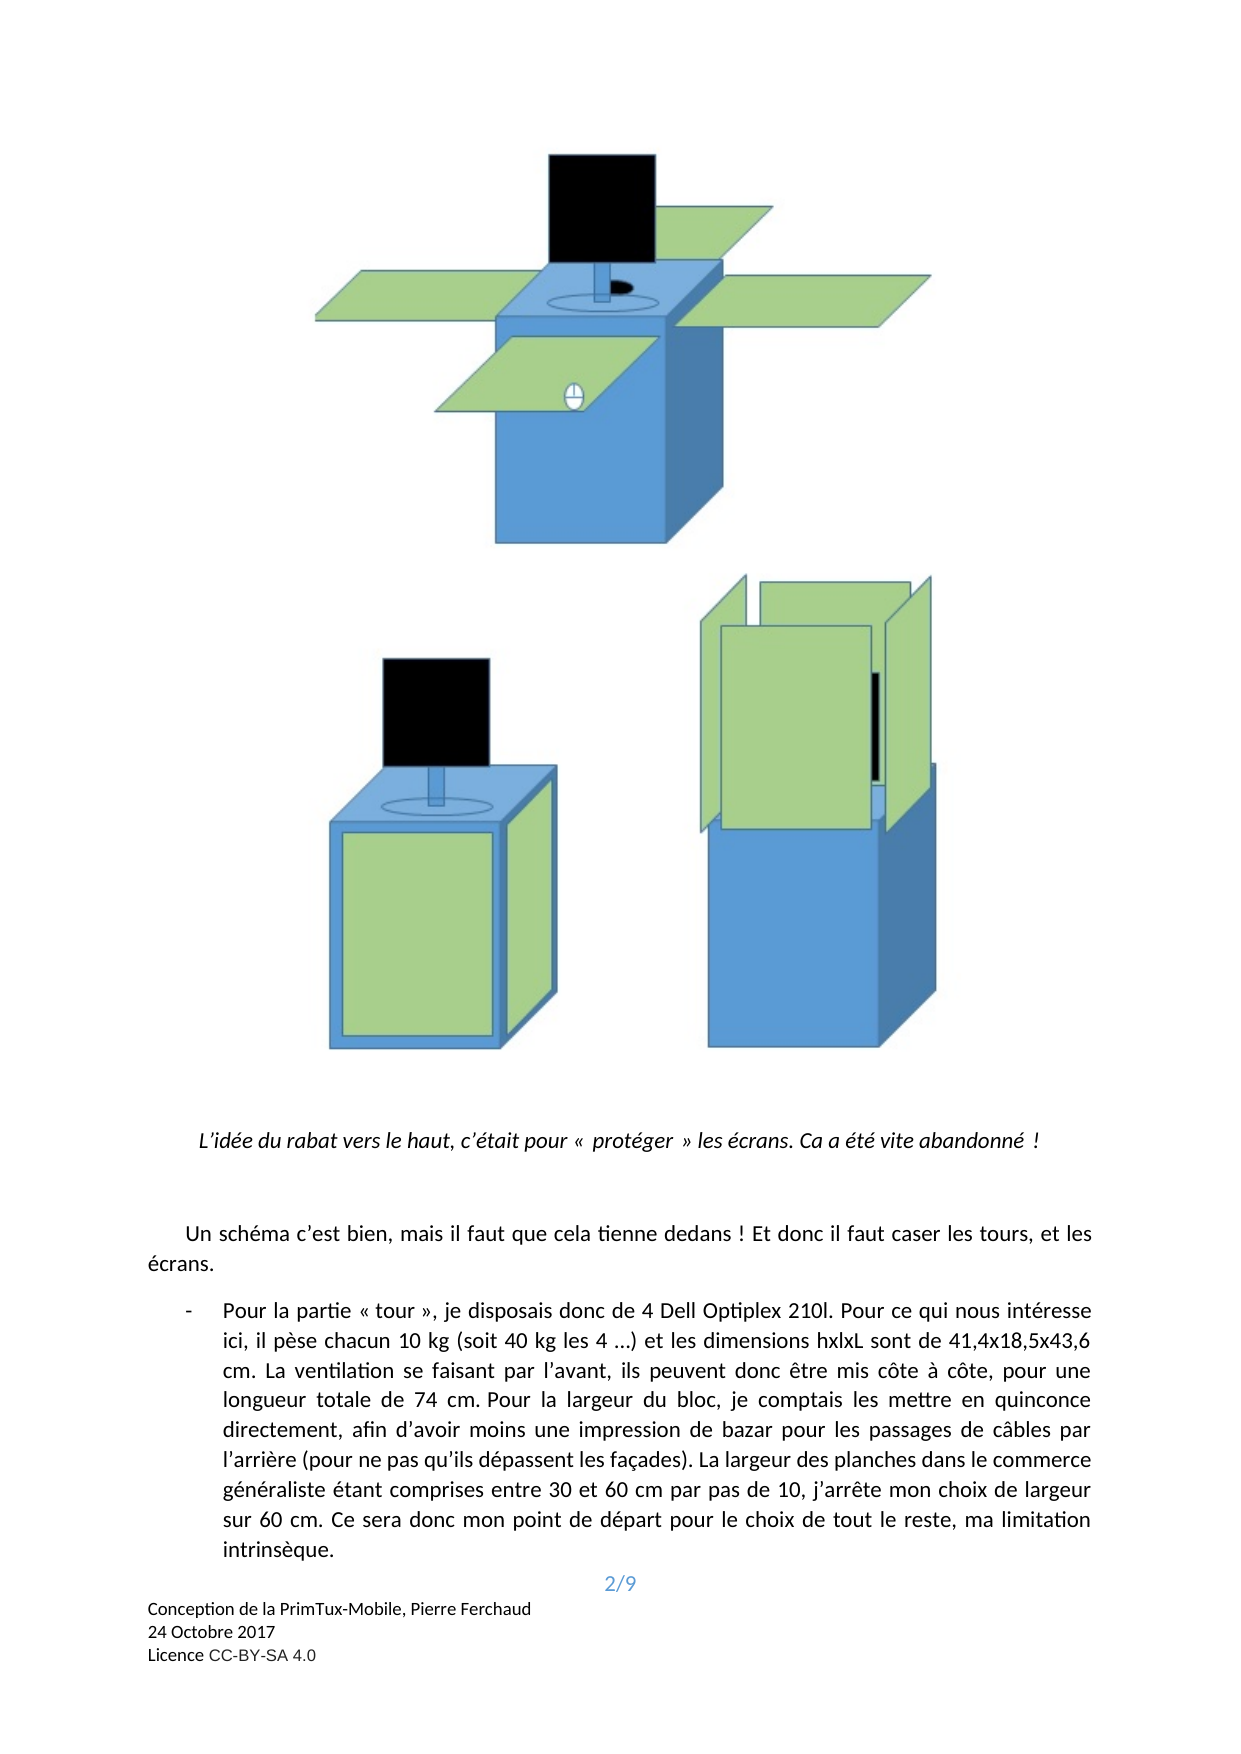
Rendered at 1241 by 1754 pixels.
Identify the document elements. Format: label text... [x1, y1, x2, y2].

text Un schéma c’est bien, mais il faut que cela tienne dedans ! Et donc il faut caser les tours, et les écrans. [148, 1219, 1093, 1277]
picture [234, 73, 1007, 1062]
text L’idée du rabat vers le haut, c’était pour « protéger » les écrans. Ca a été vite abandonné ! [148, 1126, 1093, 1154]
list Pour la partie « tour », je disposais donc de 4 Dell Optiplex 210l. Pour ce qui nous intéresse ici, il pèse chacun 10 kg (soit 40 kg les 4 …) et les dimensions hxlxL sont de 41,4x18,5x43,6 cm. La ventilation se faisant par l’avant, ils peuvent donc être mis côte à côte, pour une longueur totale de 74 cm. Pour la largeur du bloc, je comptais les mettre en quinconce directement, afin d’avoir moins une impression de bazar pour les passages de câbles par l’arrière (pour ne pas qu’ils dépassent les façades). La largeur des planches dans le commerce généraliste étant comprises entre 30 et 60 cm par pas de 10, j’arrête mon choix de largeur sur 60 cm. Ce sera donc mon point de départ pour le choix de tout le reste, ma limitation intrinsèque. [185, 1296, 1093, 1563]
